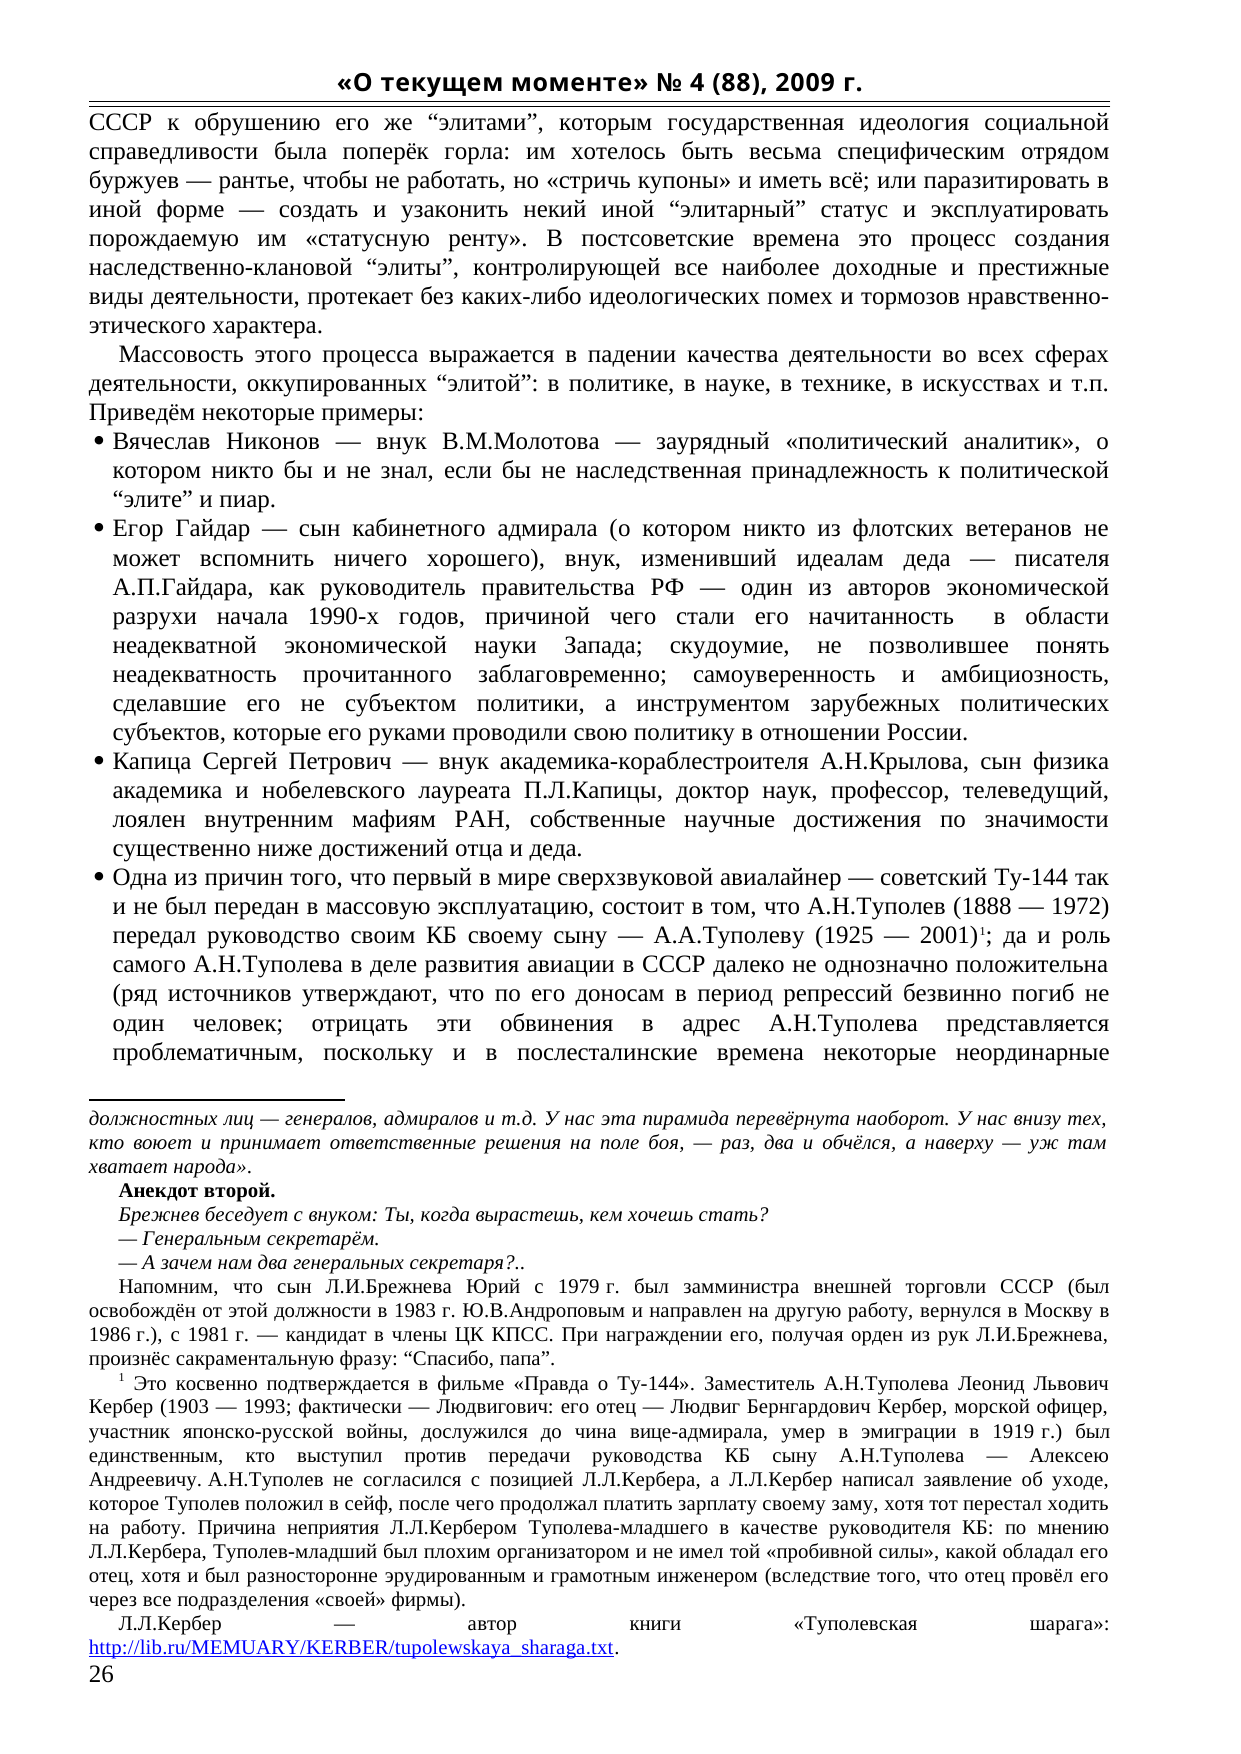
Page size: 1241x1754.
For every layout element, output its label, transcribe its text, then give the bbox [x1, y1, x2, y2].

text Но этот процесс зародился не в постсоветской РФ, а является продолжением процесса, начавшегося сразу же после октябрьской революции 1917 г., который сдерживался в период руководства государством И.В.Сталина, и который после его устранения, развиваясь, привёл СССР к обрушению его же “элитами”, которым государственная идеология социальной справедливости была поперёк горла: им хотелось быть весьма специфическим отрядом буржуев — рантье, чтобы не работать, но «стричь купоны» и иметь всё; или паразитировать в иной форме — создать и узаконить некий иной “элитарный” статус и эксплуатировать порождаемую им «статусную ренту». В постсоветские времена это процесс создания наследственно-клановой “элиты”, контролирующей все наиболее доходные и престижные виды деятельности, протекает без каких-либо идеологических помех и тормозов нравственно-этического характера. [89, 107, 1110, 339]
text Массовость этого процесса выражается в падении качества деятельности во всех сферах деятельности, оккупированных “элитой”: в политике, в науке, в технике, в искусствах и т.п. Приведём некоторые примеры: [89, 339, 1110, 426]
list Капица Сергей Петрович — внук академика-кораблестроителя А.Н.Крылова, сын физика академика и нобелевского лауреата П.Л.Капицы, доктор наук, профессор, телеведущий, лоялен внутренним мафиям РАН, собственные научные достижения по значимости существенно ниже достижений отца и деда. [94, 746, 1110, 862]
text Анекдот второй. [89, 1178, 1110, 1202]
list Л.Л.Кербер — автор книги «Туполевская шарага»: http://lib.ru/MEMUARY/KERBER/tupolewskaya_sharaga.txt. [89, 1611, 1110, 1659]
list Егор Гайдар — сын кабинетного адмирала (о котором никто из флотских ветеранов не может вспомнить ничего хорошего), внук, изменивший идеалам деда — писателя А.П.Гайдара, как руководитель правительства РФ — один из авторов экономической разрухи начала 1990‑х годов, причиной чего стали его начитанность в области неадекватной экономической науки Запада; скудоумие, не позволившее понять неадекватность прочитанного заблаговременно; самоуверенность и амбициозность, сделавшие его не субъектом политики, а инструментом зарубежных политических субъектов, которые его руками проводили свою политику в отношении России. [94, 513, 1110, 746]
text Напомним, что сын Л.И.Брежнева Юрий с 1979 г. был замминистра внешней торговли СССР (был освобождён от этой должности в 1983 г. Ю.В.Андроповым и направлен на другую работу, вернулся в Москву в 1986 г.), с 1981 г. — кандидат в члены ЦК КПСС. При награждении его, получая орден из рук Л.И.Брежнева, произнёс сакраментальную фразу: “Спасибо, папа”. [89, 1274, 1110, 1370]
list Это косвенно подтверждается в фильме «Правда о Ту-144». Заместитель А.Н.Туполева Леонид Львович Кербер (1903 — 1993; фактически — Людвигович: его отец — Людвиг Бернгардович Кербер, морской офицер, участник японско-русской войны, дослужился до чина вице-адмирала, умер в эмиграции в 1919 г.) был единственным, кто выступил против передачи руководства КБ сыну А.Н.Туполева — Алексею Андреевичу. А.Н.Туполев не согласился с позицией Л.Л.Кербера, а Л.Л.Кербер написал заявление об уходе, которое Туполев положил в сейф, после чего продолжал платить зарплату своему заму, хотя тот перестал ходить на работу. Причина неприятия Л.Л.Кербером Туполева-младшего в качестве руководителя КБ: по мнению Л.Л.Кербера, Туполев-младший был плохим организатором и не имел той «пробивной силы», какой обладал его отец, хотя и был разносторонне эрудированным и грамотным инженером (вследствие того, что отец провёл его через все подразделения «своей» фирмы). [89, 1370, 1110, 1611]
list Вячеслав Никонов — внук В.М.Молотова — заурядный «политический аналитик», о котором никто бы и не знал, если бы не наследственная принадлежность к политической “элите” и пиар. [94, 426, 1110, 513]
text должностных лиц — генералов, адмиралов и т.д. У нас эта пирамида перевёрнута наоборот. У нас внизу тех, кто воюет и принимает ответственные решения на поле боя, — раз, два и обчёлся, а наверху — уж там хватает народа». [89, 1106, 1110, 1178]
text — Генеральным секретарём. [89, 1226, 1110, 1250]
text — А зачем нам два генеральных секретаря?.. [89, 1250, 1110, 1274]
list Одна из причин того, что первый в мире сверхзвуковой авиалайнер — советский Ту-144 так и не был передан в массовую эксплуатацию, состоит в том, что А.Н.Туполев (1888 — 1972) передал руководство своим КБ своему сыну — А.А.Туполеву (1925 — 2001); да и роль самого А.Н.Туполева в деле развития авиации в СССР далеко не однозначно положительна (ряд источников утверждают, что по его доносам в период репрессий безвинно погиб не один человек; отрицать эти обвинения в адрес А.Н.Туполева представляется проблематичным, поскольку и в послесталинские времена некоторые неординарные [94, 862, 1110, 1066]
text Брежнев беседует с внуком: Ты, когда вырастешь, кем хочешь стать? [89, 1202, 1110, 1226]
